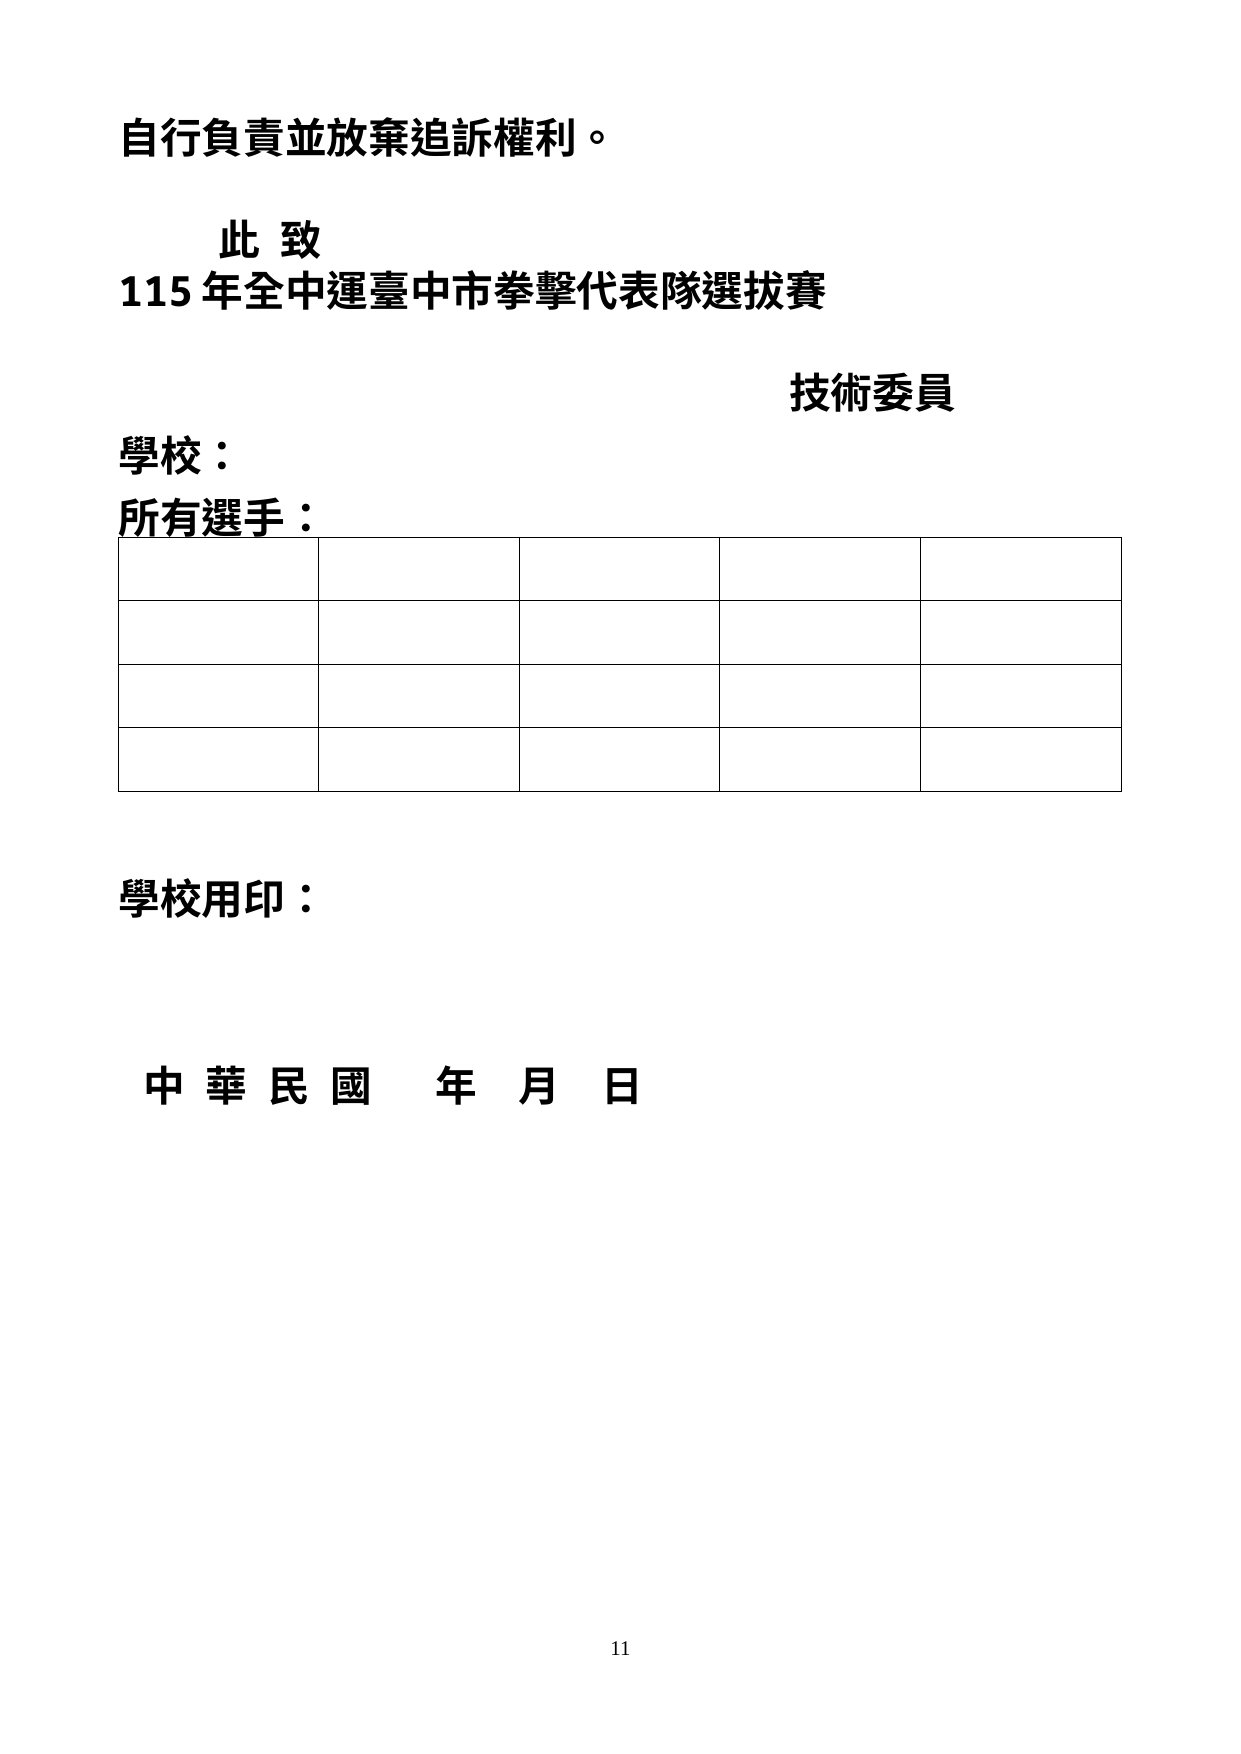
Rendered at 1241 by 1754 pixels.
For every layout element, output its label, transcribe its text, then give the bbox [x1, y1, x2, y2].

table_cell [319, 665, 519, 727]
table_cell [720, 728, 920, 791]
table_header [720, 538, 920, 600]
text 自行負責並放棄追訴權利。 [118, 105, 1122, 166]
table_cell [921, 728, 1121, 791]
text 所有選手： [118, 474, 1122, 537]
text 技術委員 [118, 349, 955, 412]
table_cell [720, 601, 920, 664]
table_cell [319, 728, 519, 791]
table_cell [520, 728, 719, 791]
table_cell [520, 601, 719, 664]
table_header [319, 538, 519, 600]
table_header [921, 538, 1121, 600]
table_cell [520, 665, 719, 727]
text 此 致 [118, 196, 1122, 258]
table_cell [319, 601, 519, 664]
text 學校： [118, 412, 1122, 474]
table_cell [119, 728, 318, 791]
table_cell [119, 665, 318, 727]
text 中 華 民 國 年 月 日 [118, 1042, 1122, 1104]
text 學校用印： [118, 854, 1122, 917]
text 115年全中運臺中市拳擊代表隊選拔賽 [118, 258, 1122, 319]
table_header [119, 538, 318, 600]
table_cell [921, 665, 1121, 727]
table_cell [119, 601, 318, 664]
table_cell [720, 665, 920, 727]
table_cell [921, 601, 1121, 664]
table_header [520, 538, 719, 600]
